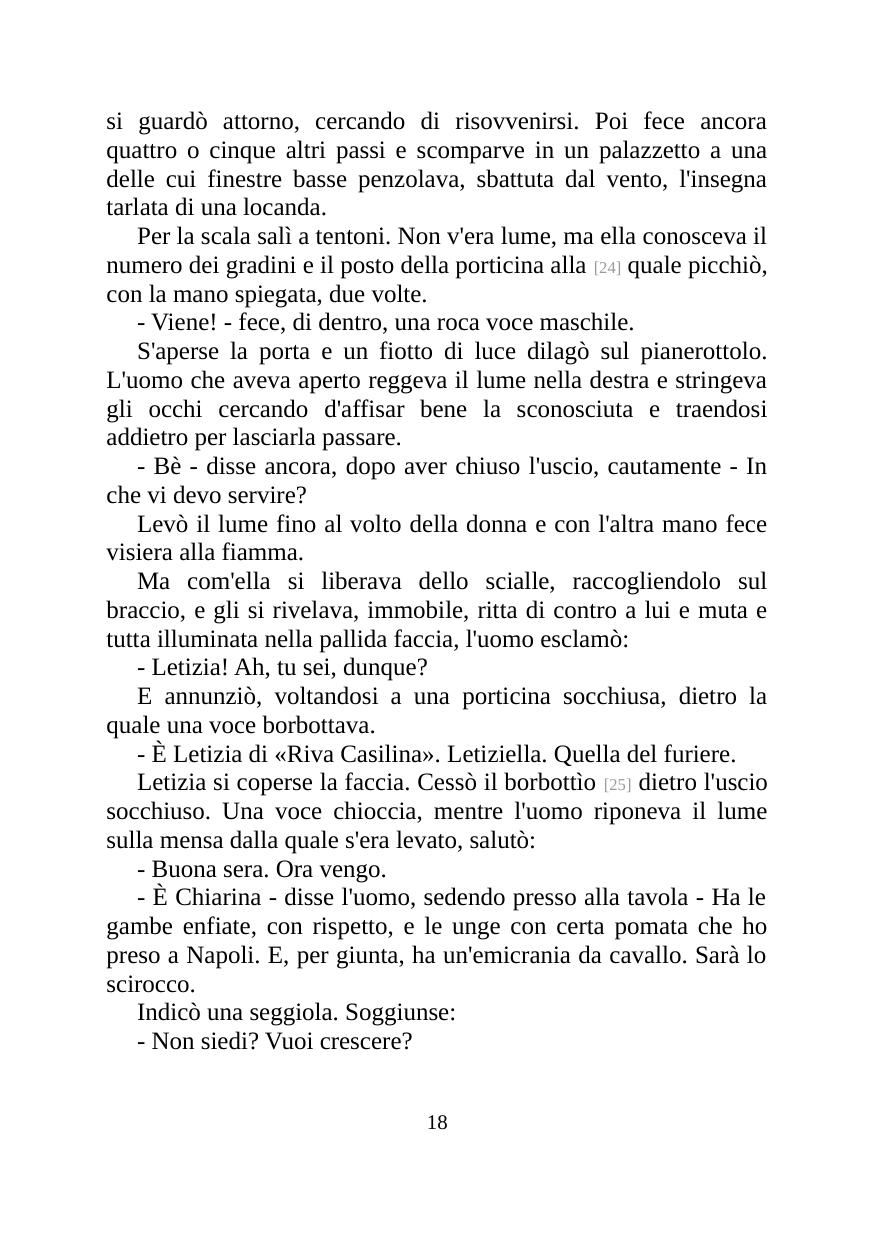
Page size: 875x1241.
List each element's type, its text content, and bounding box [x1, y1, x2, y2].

text E annunziò, voltandosi a una porticina socchiusa, dietro la quale una voce borbottava. [106, 681, 768, 739]
text - Buona sera. Ora vengo. [106, 854, 768, 882]
text S'aperse la porta e un fiotto di luce dilagò sul pianerottolo. L'uomo che aveva aperto reggeva il lume nella destra e stringeva gli occhi cercando d'affisar bene la sconosciuta e traendosi addietro per lasciarla passare. [106, 336, 768, 451]
text si guardò attorno, cercando di risovvenirsi. Poi fece ancora quattro o cinque altri passi e scomparve in un palazzetto a una delle cui finestre basse penzolava, sbattuta dal vento, l'insegna tarlata di una locanda. [106, 106, 768, 221]
text - Bè - disse ancora, dopo aver chiuso l'uscio, cautamente - In che vi devo servire? [106, 451, 768, 509]
text Levò il lume fino al volto della donna e con l'altra mano fece visiera alla fiamma. [106, 509, 768, 566]
text - Non siedi? Vuoi crescere? [106, 1026, 768, 1055]
text Ma com'ella si liberava dello scialle, raccogliendolo sul braccio, e gli si rivelava, immobile, ritta di contro a lui e muta e tutta illuminata nella pallida faccia, l'uomo esclamò: [106, 566, 768, 652]
text Indicò una seggiola. Soggiunse: [106, 997, 768, 1026]
text Per la scala salì a tentoni. Non v'era lume, ma ella conosceva il numero dei gradini e il posto della porticina alla [24] quale picchiò, con la mano spiegata, due volte. [106, 221, 768, 307]
text - È Letizia di «Riva Casilina». Letiziella. Quella del furiere. [106, 739, 768, 767]
text Letizia si coperse la faccia. Cessò il borbottìo [25] dietro l'uscio socchiuso. Una voce chioccia, mentre l'uomo riponeva il lume sulla mensa dalla quale s'era levato, salutò: [106, 767, 768, 854]
text - È Chiarina - disse l'uomo, sedendo presso alla tavola - Ha le gambe enfiate, con rispetto, e le unge con certa pomata che ho preso a Napoli. E, per giunta, ha un'emicrania da cavallo. Sarà lo scirocco. [106, 882, 768, 997]
text - Letizia! Ah, tu sei, dunque? [106, 652, 768, 681]
text - Viene! - fece, di dentro, una roca voce maschile. [106, 307, 768, 336]
